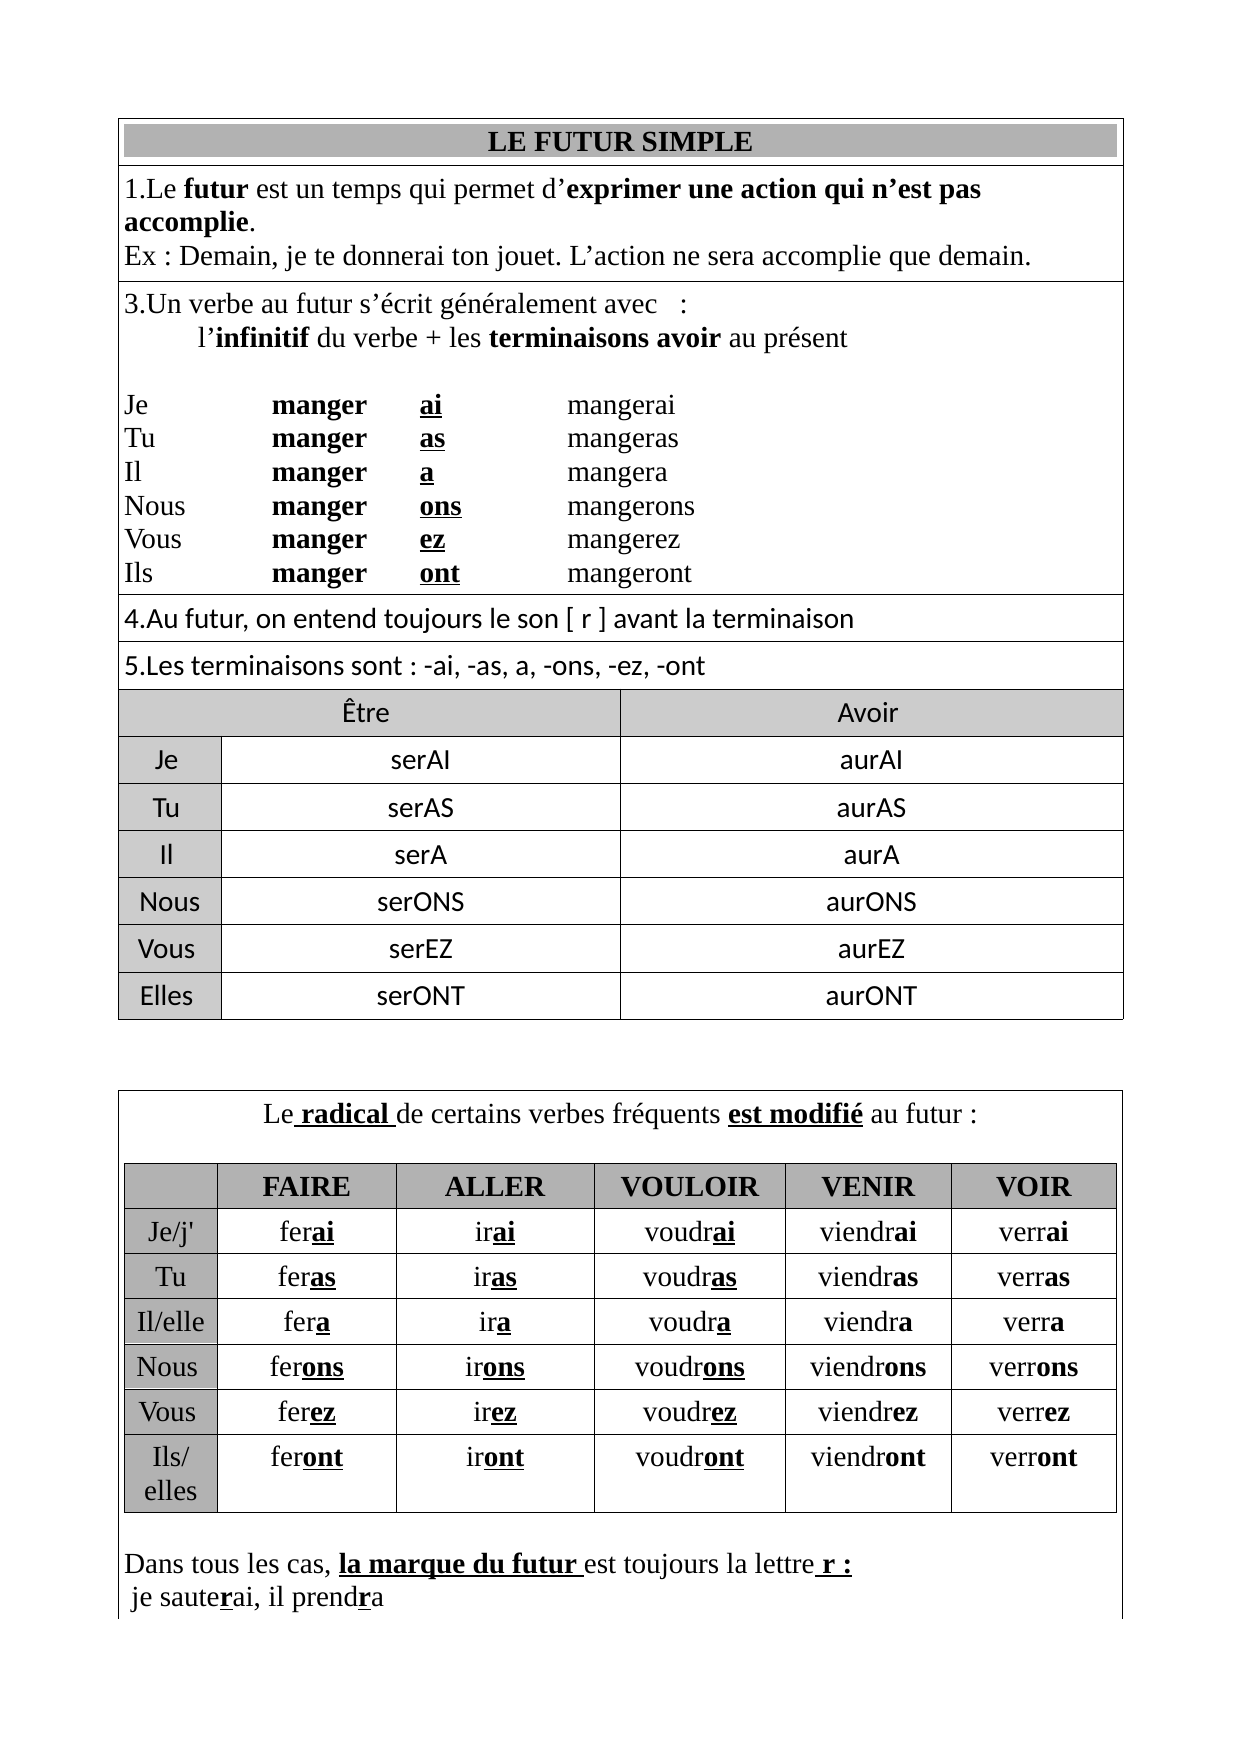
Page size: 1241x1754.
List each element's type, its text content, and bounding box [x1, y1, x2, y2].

table_cell serEZ [222, 925, 620, 972]
table_cell verront [952, 1435, 1116, 1512]
table_cell 4.Au futur, on entend toujours le son [ r ] avant la terminaison [119, 595, 1123, 641]
table_cell verras [952, 1254, 1116, 1298]
table_cell verra [952, 1299, 1116, 1343]
table_cell aurAI [621, 737, 1123, 783]
table_cell Ils/elles [125, 1435, 217, 1512]
table_cell aurONS [621, 878, 1123, 924]
table_cell Il/elle [125, 1299, 217, 1343]
table_cell serONS [222, 878, 620, 924]
table_cell serAS [222, 784, 620, 830]
table_cell verrons [952, 1345, 1116, 1388]
table_cell ferons [218, 1345, 396, 1388]
table_cell serA [222, 831, 620, 877]
table_cell fera [218, 1299, 396, 1343]
table_cell voudrez [595, 1390, 785, 1434]
table_header VOULOIR [595, 1164, 785, 1208]
table_cell aurAS [621, 784, 1123, 830]
table_cell Elles [119, 973, 221, 1019]
table_cell ferez [218, 1390, 396, 1434]
table_cell Vous [125, 1390, 217, 1434]
table_cell aurEZ [621, 925, 1123, 972]
table_cell viendront [786, 1435, 951, 1512]
table_cell iront [397, 1435, 594, 1512]
table_cell ira [397, 1299, 594, 1343]
table_cell voudra [595, 1299, 785, 1343]
table_header FAIRE [218, 1164, 396, 1208]
table_cell feront [218, 1435, 396, 1512]
table_cell aurONT [621, 973, 1123, 1019]
table_cell Je [119, 737, 221, 783]
table_cell verrez [952, 1390, 1116, 1434]
table_cell verrai [952, 1209, 1116, 1253]
table_cell Être [119, 690, 620, 736]
table_cell viendra [786, 1299, 951, 1343]
table_cell Nous [119, 878, 221, 924]
table_cell Nous [125, 1345, 217, 1388]
table_cell Vous [119, 925, 221, 972]
table_cell viendras [786, 1254, 951, 1298]
table_header VENIR [786, 1164, 951, 1208]
table_cell iras [397, 1254, 594, 1298]
table_cell ferai [218, 1209, 396, 1253]
table_header [125, 1164, 217, 1208]
table_header VOIR [952, 1164, 1116, 1208]
table_cell voudrons [595, 1345, 785, 1388]
table_cell viendrez [786, 1390, 951, 1434]
table_cell Avoir [621, 690, 1123, 736]
table_cell Je/j' [125, 1209, 217, 1253]
table_cell 1.Le futur est un temps qui permet d’exprimer une action qui n’est pas accomplie. Ex : Demain, je te donnerai ton jouet. L’action ne sera accomplie que demain. [119, 166, 1123, 281]
table_cell viendrai [786, 1209, 951, 1253]
table_header ALLER [397, 1164, 594, 1208]
table_cell serONT [222, 973, 620, 1019]
table_cell Tu [119, 784, 221, 830]
table_cell irez [397, 1390, 594, 1434]
table_cell Il [119, 831, 221, 877]
table_cell Tu [125, 1254, 217, 1298]
table_cell voudras [595, 1254, 785, 1298]
table_cell 5.Les terminaisons sont : -ai, -as, a, -ons, -ez, -ont [119, 642, 1123, 688]
table_cell irai [397, 1209, 594, 1253]
table_header LE FUTUR SIMPLE [119, 119, 1123, 165]
table_cell viendrons [786, 1345, 951, 1388]
table_cell irons [397, 1345, 594, 1388]
table_cell aurA [621, 831, 1123, 877]
table_cell serAI [222, 737, 620, 783]
table_header Le radical de certains verbes fréquents est modifié au futur : Dans tous les cas, la marque du futur est toujours la lettre r : je sauterai, il prendra [119, 1091, 1122, 1619]
table_cell feras [218, 1254, 396, 1298]
table_cell voudrai [595, 1209, 785, 1253]
table_cell 3.Un verbe au futur s’écrit généralement avec : l’infinitif du verbe + les terminaisons avoir au présent Je manger ai mangerai Tu manger as mangeras Il manger a mangera Nous manger ons mangerons Vous manger ez mangerez Ils manger ont mangeront [119, 282, 1123, 594]
table_cell voudront [595, 1435, 785, 1512]
